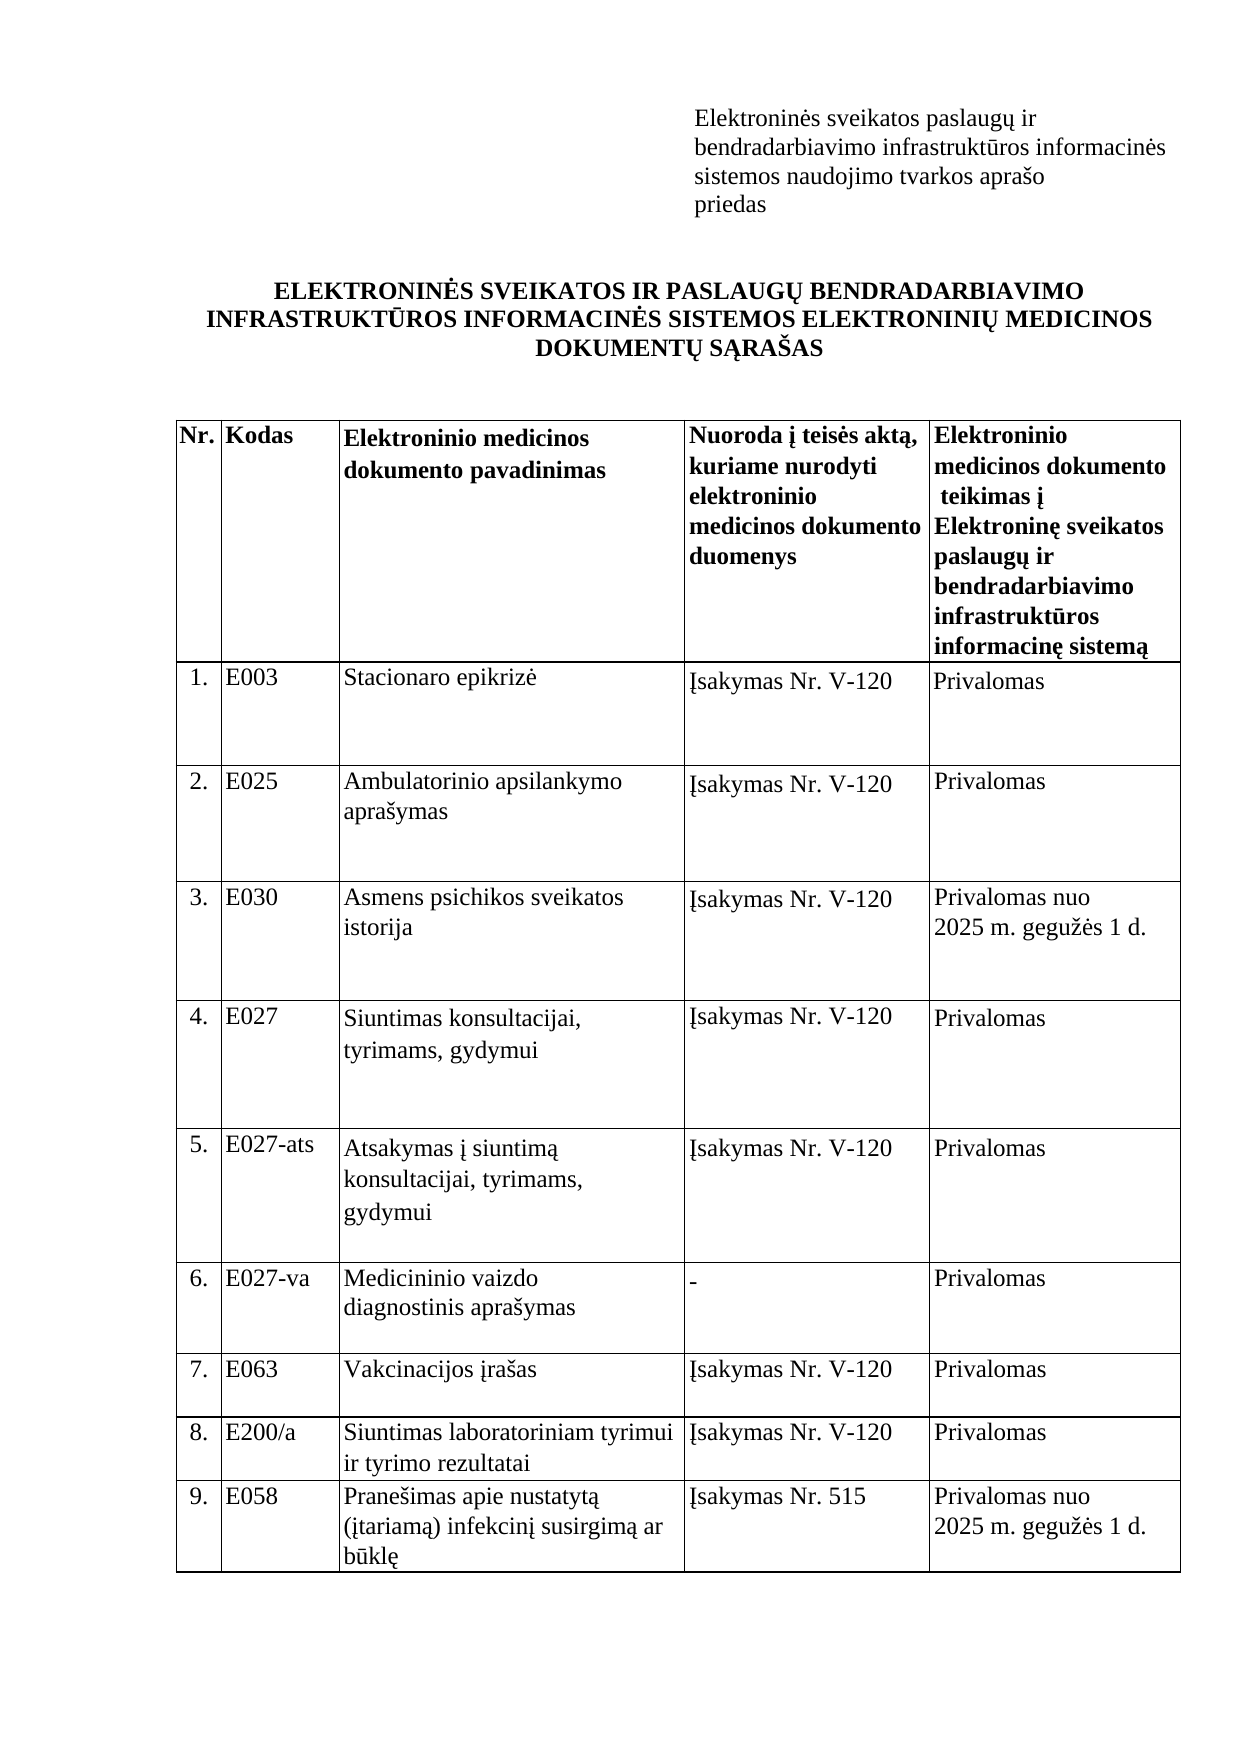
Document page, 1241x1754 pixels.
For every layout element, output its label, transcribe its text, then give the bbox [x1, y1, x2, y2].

text ELEKTRONINĖS SVEIKATOS IR PASLAUGŲ BENDRADARBIAVIMO INFRASTRUKTŪROS INFORMACINĖS SISTEMOS ELEKTRONINIŲ MEDICINOS DOKUMENTŲ SĄRAŠAS [177, 276, 1181, 362]
table_cell Įsakymas Nr. 515 [685, 1481, 929, 1571]
table_cell Stacionaro epikrizė [340, 663, 684, 765]
table_cell Privalomas [930, 1418, 1180, 1480]
table_cell 5. [177, 1129, 221, 1262]
table_cell Vakcinacijos įrašas [340, 1354, 684, 1416]
table_cell E027-ats [222, 1129, 339, 1262]
table_cell Siuntimas laboratoriniam tyrimui ir tyrimo rezultatai [340, 1418, 684, 1480]
table_cell E025 [222, 766, 339, 881]
table_cell Privalomas [930, 1129, 1180, 1262]
table_cell Įsakymas Nr. V-120 [685, 663, 929, 765]
table_cell Privalomas [930, 766, 1180, 881]
table_cell 2. [177, 766, 221, 881]
table_cell Privalomas nuo 2025 m. gegužės 1 d. [930, 882, 1180, 1000]
table_header Nr. [177, 421, 221, 661]
table_cell - [685, 1263, 929, 1353]
table_cell Privalomas [930, 1263, 1180, 1353]
table_cell 8. [177, 1418, 221, 1480]
table_cell E030 [222, 882, 339, 1000]
table_cell Medicininio vaizdo diagnostinis aprašymas [340, 1263, 684, 1353]
table_cell Siuntimas konsultacijai, tyrimams, gydymui [340, 1001, 684, 1128]
table_cell E027 [222, 1001, 339, 1128]
table_cell 1. [177, 663, 221, 765]
table_cell Įsakymas Nr. V-120 [685, 1001, 929, 1128]
table_cell Privalomas nuo 2025 m. gegužės 1 d. [930, 1481, 1180, 1571]
table_cell E058 [222, 1481, 339, 1571]
table_cell Asmens psichikos sveikatos istorija [340, 882, 684, 1000]
table_cell 7. [177, 1354, 221, 1416]
table_cell Atsakymas į siuntimą konsultacijai, tyrimams, gydymui [340, 1129, 684, 1262]
table_cell Privalomas [930, 1354, 1180, 1416]
text priedas [177, 189, 1181, 218]
table_header Kodas [222, 421, 339, 661]
table_cell Privalomas [930, 663, 1180, 765]
table_cell E003 [222, 663, 339, 765]
table_header Elektroninio medicinos dokumento teikimas į Elektroninę sveikatos paslaugų ir bendradarbiavimo infrastruktūros informacinę sistemą [930, 421, 1180, 661]
table_header Nuoroda į teisės aktą, kuriame nurodyti elektroninio medicinos dokumento duomenys [685, 421, 929, 661]
text Elektroninės sveikatos paslaugų ir [177, 103, 1181, 132]
table_cell E200/a [222, 1418, 339, 1480]
table_header Elektroninio medicinos dokumento pavadinimas [340, 421, 684, 661]
table_cell 6. [177, 1263, 221, 1353]
table_cell E027-va [222, 1263, 339, 1353]
text sistemos naudojimo tvarkos aprašo [177, 161, 1181, 189]
table_cell Įsakymas Nr. V-120 [685, 1354, 929, 1416]
table_cell Įsakymas Nr. V-120 [685, 1418, 929, 1480]
text bendradarbiavimo infrastruktūros informacinės [177, 132, 1181, 161]
table_cell Ambulatorinio apsilankymo aprašymas [340, 766, 684, 881]
table_cell Įsakymas Nr. V-120 [685, 766, 929, 881]
table_cell 4. [177, 1001, 221, 1128]
table_cell E063 [222, 1354, 339, 1416]
table_cell 9. [177, 1481, 221, 1571]
table_cell Pranešimas apie nustatytą (įtariamą) infekcinį susirgimą ar būklę [340, 1481, 684, 1571]
table_cell Privalomas [930, 1001, 1180, 1128]
table_cell Įsakymas Nr. V-120 [685, 882, 929, 1000]
table_cell Įsakymas Nr. V-120 [685, 1129, 929, 1262]
table_cell 3. [177, 882, 221, 1000]
